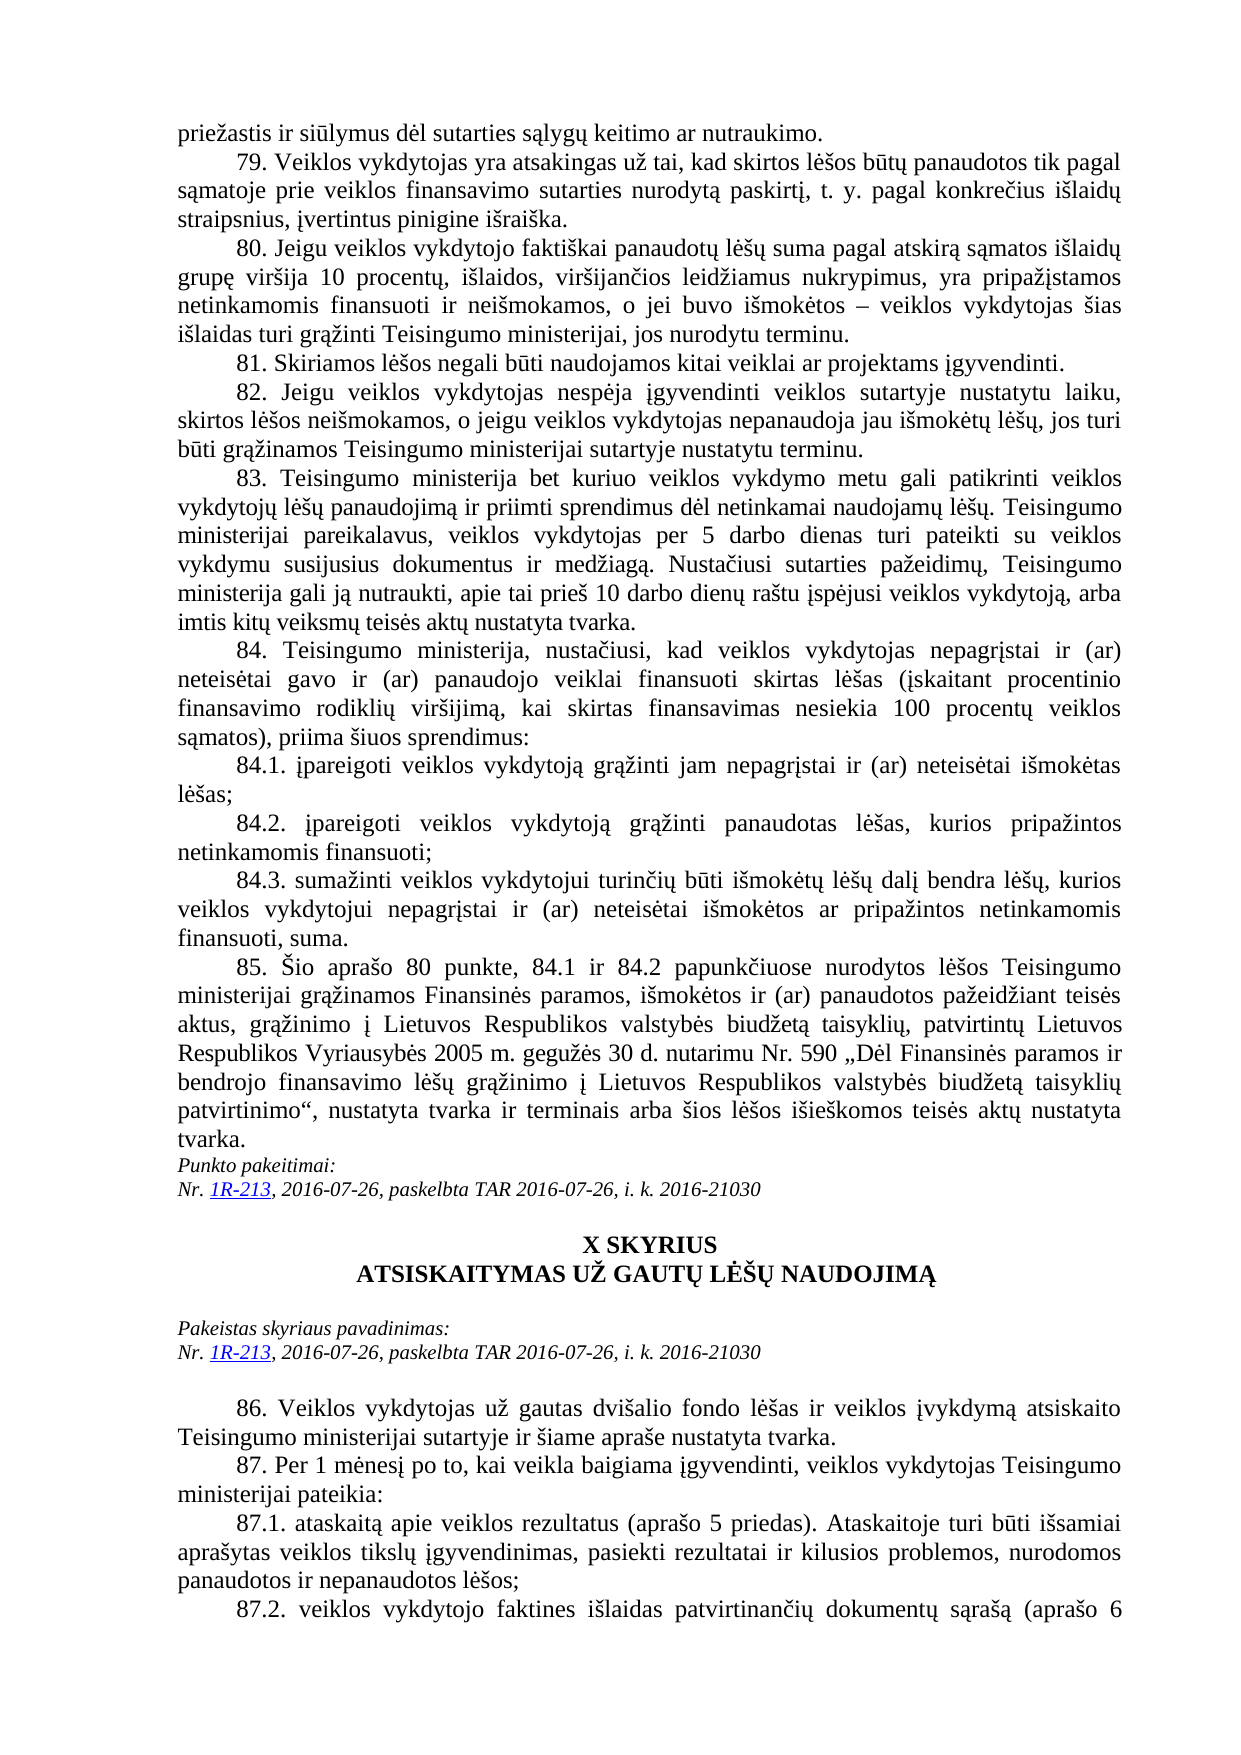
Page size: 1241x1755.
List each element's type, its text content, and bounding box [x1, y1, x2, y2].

text 84.1. įpareigoti veiklos vykdytoją grąžinti jam nepagrįstai ir (ar) neteisėtai išmokėtas lėšas; [177, 751, 1122, 808]
text Punkto pakeitimai: [177, 1153, 1122, 1177]
text Pakeistas skyriaus pavadinimas: [177, 1316, 1122, 1340]
text 87.1. ataskaitą apie veiklos rezultatus (aprašo 5 priedas). Ataskaitoje turi būti išsamiai aprašytas veiklos tikslų įgyvendinimas, pasiekti rezultatai ir kilusios problemos, nurodomos panaudotos ir nepanaudotos lėšos; [177, 1508, 1122, 1594]
text Nr. 1R-213, 2016-07-26, paskelbta TAR 2016-07-26, i. k. 2016-21030 [177, 1340, 1122, 1364]
text 79. Veiklos vykdytojas yra atsakingas už tai, kad skirtos lėšos būtų panaudotos tik pagal sąmatoje prie veiklos finansavimo sutarties nurodytą paskirtį, t. y. pagal konkrečius išlaidų straipsnius, įvertintus pinigine išraiška. [177, 147, 1122, 233]
text 84.3. sumažinti veiklos vykdytojui turinčių būti išmokėtų lėšų dalį bendra lėšų, kurios veiklos vykdytojui nepagrįstai ir (ar) neteisėtai išmokėtos ar pripažintos netinkamomis finansuoti, suma. [177, 866, 1122, 952]
text 87.2. veiklos vykdytojo faktines išlaidas patvirtinančių dokumentų sąrašą (aprašo 6 [177, 1594, 1122, 1623]
text X SKYRIUS ATSISKAITYMAS UŽ GAUTŲ LĖŠŲ NAUDOJIMĄ [177, 1230, 1122, 1287]
text 82. Jeigu veiklos vykdytojas nespėja įgyvendinti veiklos sutartyje nustatytu laiku, skirtos lėšos neišmokamos, o jeigu veiklos vykdytojas nepanaudoja jau išmokėtų lėšų, jos turi būti grąžinamos Teisingumo ministerijai sutartyje nustatytu terminu. [177, 377, 1122, 463]
text Nr. 1R-213, 2016-07-26, paskelbta TAR 2016-07-26, i. k. 2016-21030 [177, 1177, 1122, 1201]
text 81. Skiriamos lėšos negali būti naudojamos kitai veiklai ar projektams įgyvendinti. [177, 348, 1122, 377]
text 84. Teisingumo ministerija, nustačiusi, kad veiklos vykdytojas nepagrįstai ir (ar) neteisėtai gavo ir (ar) panaudojo veiklai finansuoti skirtas lėšas (įskaitant procentinio finansavimo rodiklių viršijimą, kai skirtas finansavimas nesiekia 100 procentų veiklos sąmatos), priima šiuos sprendimus: [177, 636, 1122, 751]
text 86. Veiklos vykdytojas už gautas dvišalio fondo lėšas ir veiklos įvykdymą atsiskaito Teisingumo ministerijai sutartyje ir šiame apraše nustatyta tvarka. [177, 1393, 1122, 1451]
text 80. Jeigu veiklos vykdytojo faktiškai panaudotų lėšų suma pagal atskirą sąmatos išlaidų grupę viršija 10 procentų, išlaidos, viršijančios leidžiamus nukrypimus, yra pripažįstamos netinkamomis finansuoti ir neišmokamos, o jei buvo išmokėtos – veiklos vykdytojas šias išlaidas turi grąžinti Teisingumo ministerijai, jos nurodytu terminu. [177, 233, 1122, 348]
text 85. Šio aprašo 80 punkte, 84.1 ir 84.2 papunkčiuose nurodytos lėšos Teisingumo ministerijai grąžinamos Finansinės paramos, išmokėtos ir (ar) panaudotos pažeidžiant teisės aktus, grąžinimo į Lietuvos Respublikos valstybės biudžetą taisyklių, patvirtintų Lietuvos Respublikos Vyriausybės 2005 m. gegužės 30 d. nutarimu Nr. 590 „Dėl Finansinės paramos ir bendrojo finansavimo lėšų grąžinimo į Lietuvos Respublikos valstybės biudžetą taisyklių patvirtinimo“, nustatyta tvarka ir terminais arba šios lėšos išieškomos teisės aktų nustatyta tvarka. [177, 952, 1122, 1153]
text priežastis ir siūlymus dėl sutarties sąlygų keitimo ar nutraukimo. [177, 118, 1122, 147]
text 83. Teisingumo ministerija bet kuriuo veiklos vykdymo metu gali patikrinti veiklos vykdytojų lėšų panaudojimą ir priimti sprendimus dėl netinkamai naudojamų lėšų. Teisingumo ministerijai pareikalavus, veiklos vykdytojas per 5 darbo dienas turi pateikti su veiklos vykdymu susijusius dokumentus ir medžiagą. Nustačiusi sutarties pažeidimų, Teisingumo ministerija gali ją nutraukti, apie tai prieš 10 darbo dienų raštu įspėjusi veiklos vykdytoją, arba imtis kitų veiksmų teisės aktų nustatyta tvarka. [177, 463, 1122, 636]
text 87. Per 1 mėnesį po to, kai veikla baigiama įgyvendinti, veiklos vykdytojas Teisingumo ministerijai pateikia: [177, 1451, 1122, 1508]
text 84.2. įpareigoti veiklos vykdytoją grąžinti panaudotas lėšas, kurios pripažintos netinkamomis finansuoti; [177, 808, 1122, 866]
